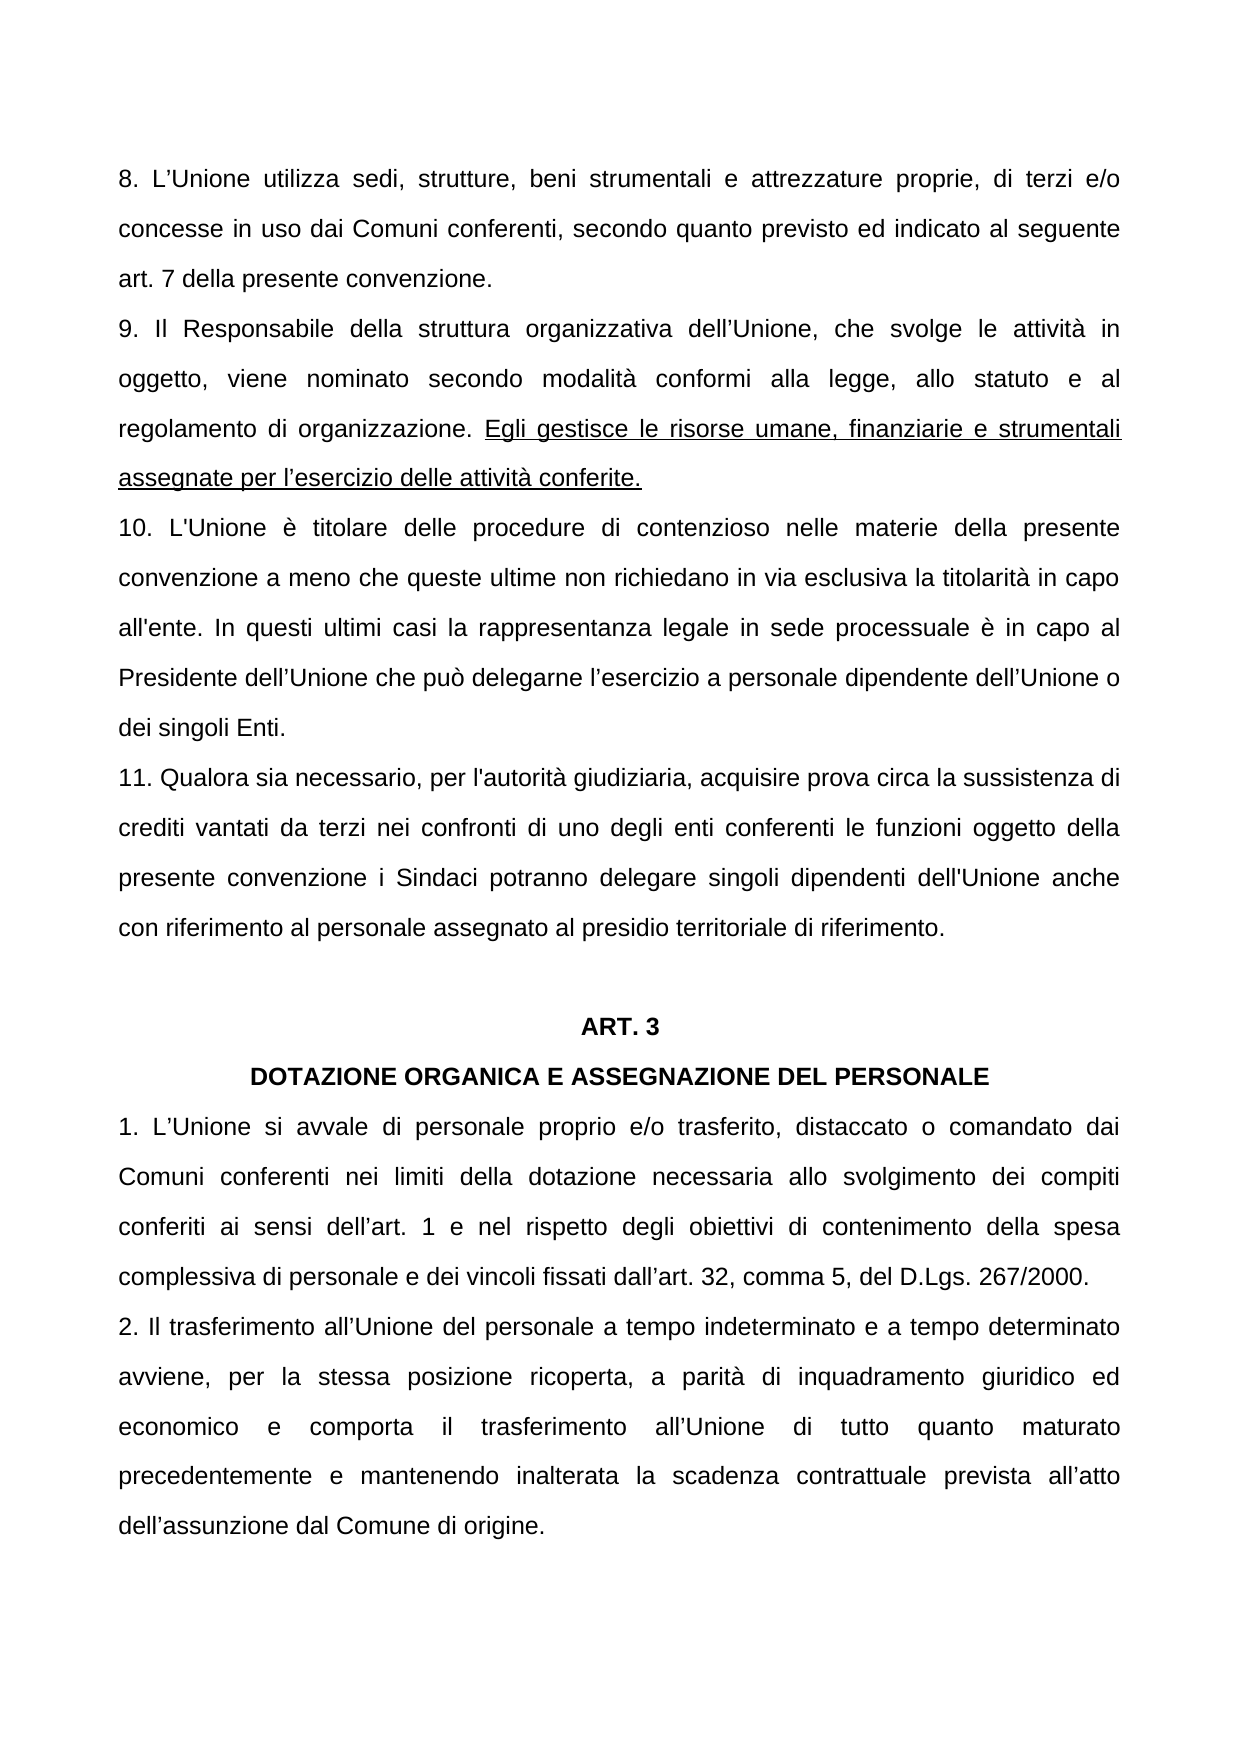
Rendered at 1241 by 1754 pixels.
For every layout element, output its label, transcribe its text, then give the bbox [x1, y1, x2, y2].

text 10. L'Unione è titolare delle procedure di contenzioso nelle materie della presente convenzione a meno che queste ultime non richiedano in via esclusiva la titolarità in capo all'ente. In questi ultimi casi la rappresentanza legale in sede processuale è in capo al Presidente dell’Unione che può delegarne l’esercizio a personale dipendente dell’Unione o dei singoli Enti. [118, 497, 1122, 746]
subtitle ART. 3 [118, 996, 1122, 1046]
text 2. Il trasferimento all’Unione del personale a tempo indeterminato e a tempo determinato avviene, per la stessa posizione ricoperta, a parità di inquadramento giuridico ed economico e comporta il trasferimento all’Unione di tutto quanto maturato precedentemente e mantenendo inalterata la scadenza contrattuale prevista all’atto dell’assunzione dal Comune di origine. [118, 1295, 1122, 1545]
subtitle DOTAZIONE ORGANICA E ASSEGNAZIONE DEL PERSONALE [118, 1046, 1122, 1096]
text 9. Il Responsabile della struttura organizzativa dell’Unione, che svolge le attività in oggetto, viene nominato secondo modalità conformi alla legge, allo statuto e al regolamento di organizzazione. Egli gestisce le risorse umane, finanziarie e strumentali assegnate per l’esercizio delle attività conferite. [118, 297, 1122, 497]
text 8. L’Unione utilizza sedi, strutture, beni strumentali e attrezzature proprie, di terzi e/o concesse in uso dai Comuni conferenti, secondo quanto previsto ed indicato al seguente art. 7 della presente convenzione. [118, 148, 1122, 297]
text 1. L’Unione si avvale di personale proprio e/o trasferito, distaccato o comandato dai Comuni conferenti nei limiti della dotazione necessaria allo svolgimento dei compiti conferiti ai sensi dell’art. 1 e nel rispetto degli obiettivi di contenimento della spesa complessiva di personale e dei vincoli fissati dall’art. 32, comma 5, del D.Lgs. 267/2000. [118, 1096, 1122, 1295]
text 11. Qualora sia necessario, per l'autorità giudiziaria, acquisire prova circa la sussistenza di crediti vantati da terzi nei confronti di uno degli enti conferenti le funzioni oggetto della presente convenzione i Sindaci potranno delegare singoli dipendenti dell'Unione anche con riferimento al personale assegnato al presidio territoriale di riferimento. [118, 746, 1122, 946]
